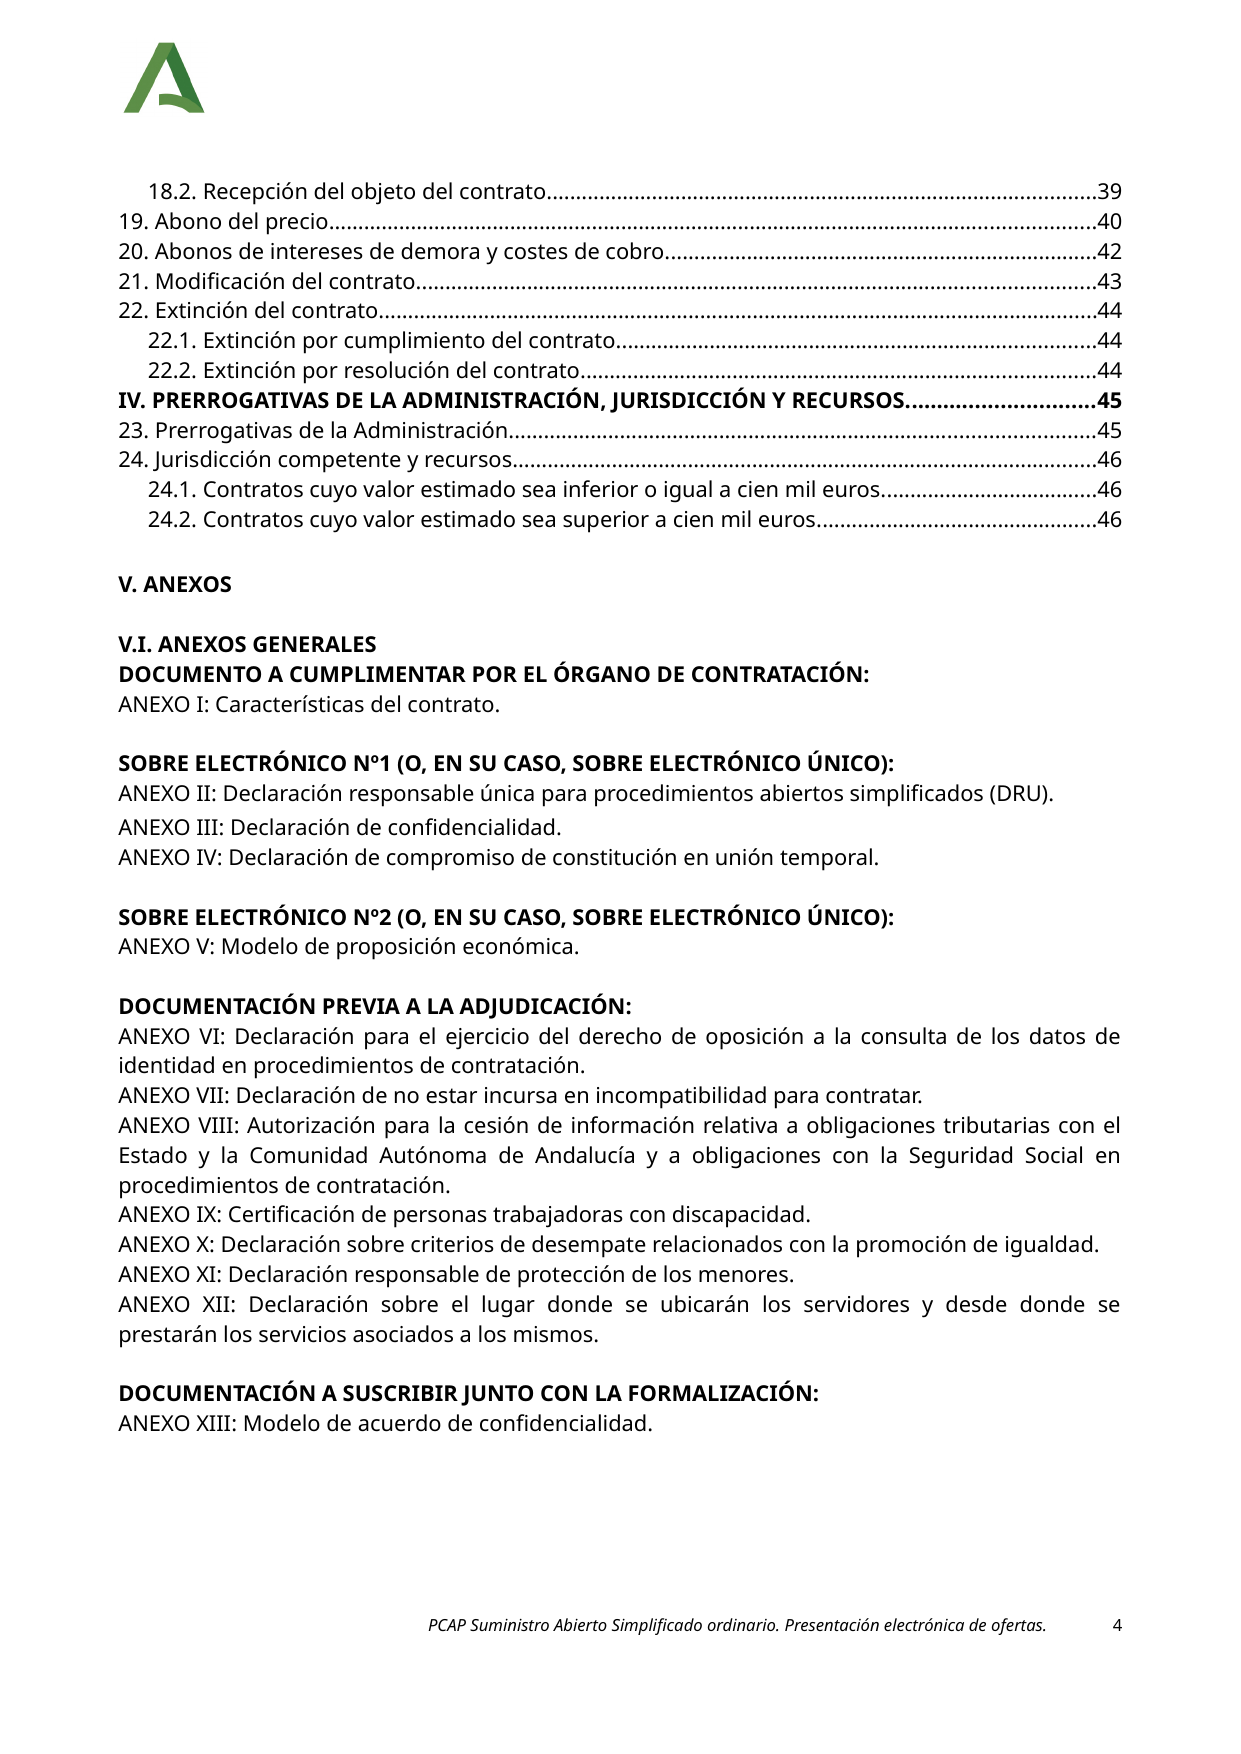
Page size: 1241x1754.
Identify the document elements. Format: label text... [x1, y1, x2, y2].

text ANEXO V: Modelo de proposición económica. [118, 931, 1122, 961]
text 20. Abonos de intereses de demora y costes de cobro. 42 [118, 236, 1122, 266]
text DOCUMENTACIÓN PREVIA A LA ADJUDICACIÓN: [118, 991, 1122, 1021]
text ANEXO III: Declaración de confidencialidad. [118, 812, 1122, 842]
text SOBRE ELECTRÓNICO Nº2 (O, EN SU CASO, SOBRE ELECTRÓNICO ÚNICO): [118, 902, 1122, 931]
text ANEXO XI: Declaración responsable de protección de los menores. [118, 1259, 1122, 1289]
text 23. Prerrogativas de la Administración. 45 [118, 415, 1122, 444]
text V. ANEXOS [118, 569, 1122, 599]
text 19. Abono del precio. 40 [118, 206, 1122, 236]
text 18.2. Recepción del objeto del contrato. 39 [148, 176, 1122, 206]
text ANEXO XII: Declaración sobre el lugar donde se ubicarán los servidores y desde donde se prestarán los servicios asociados a los mismos. [118, 1289, 1122, 1348]
text 21. Modificación del contrato. 43 [118, 266, 1122, 296]
text DOCUMENTO A CUMPLIMENTAR POR EL ÓRGANO DE CONTRATACIÓN: [118, 659, 1122, 689]
text ANEXO X: Declaración sobre criterios de desempate relacionados con la promoción de igualdad. [118, 1229, 1122, 1259]
text 22.1. Extinción por cumplimiento del contrato. 44 [148, 325, 1122, 355]
text DOCUMENTACIÓN A SUSCRIBIR JUNTO CON LA FORMALIZACIÓN: [118, 1378, 1122, 1408]
text IV. PRERROGATIVAS DE LA ADMINISTRACIÓN, JURISDICCIÓN Y RECURSOS. 45 [118, 385, 1122, 415]
text ANEXO VIII: Autorización para la cesión de información relativa a obligaciones tributarias con el Estado y la Comunidad Autónoma de Andalucía y a obligaciones con la Seguridad Social en procedimientos de contratación. [118, 1110, 1122, 1199]
text ANEXO I: Características del contrato. [118, 689, 1122, 718]
text ANEXO IV: Declaración de compromiso de constitución en unión temporal. [118, 842, 1122, 872]
text SOBRE ELECTRÓNICO Nº1 (O, EN SU CASO, SOBRE ELECTRÓNICO ÚNICO): [118, 748, 1122, 778]
text 24. Jurisdicción competente y recursos 46 [118, 444, 1122, 474]
text ANEXO VII: Declaración de no estar incursa en incompatibilidad para contratar. [118, 1080, 1122, 1110]
picture [119, 38, 209, 117]
text 24.1. Contratos cuyo valor estimado sea inferior o igual a cien mil euros. 46 [148, 474, 1122, 504]
text ANEXO IX: Certificación de personas trabajadoras con discapacidad. [118, 1199, 1122, 1229]
text 24.2. Contratos cuyo valor estimado sea superior a cien mil euros. 46 [148, 504, 1122, 534]
text 22.2. Extinción por resolución del contrato. 44 [148, 355, 1122, 385]
text ANEXO VI: Declaración para el ejercicio del derecho de oposición a la consulta de los datos de identidad en procedimientos de contratación. [118, 1021, 1122, 1080]
text ANEXO XIII: Modelo de acuerdo de confidencialidad. [118, 1408, 1122, 1438]
text 22. Extinción del contrato. 44 [118, 296, 1122, 325]
text ANEXO II: Declaración responsable única para procedimientos abiertos simplificados (DRU). [118, 778, 1122, 808]
text V.I. ANEXOS GENERALES [118, 629, 1122, 659]
